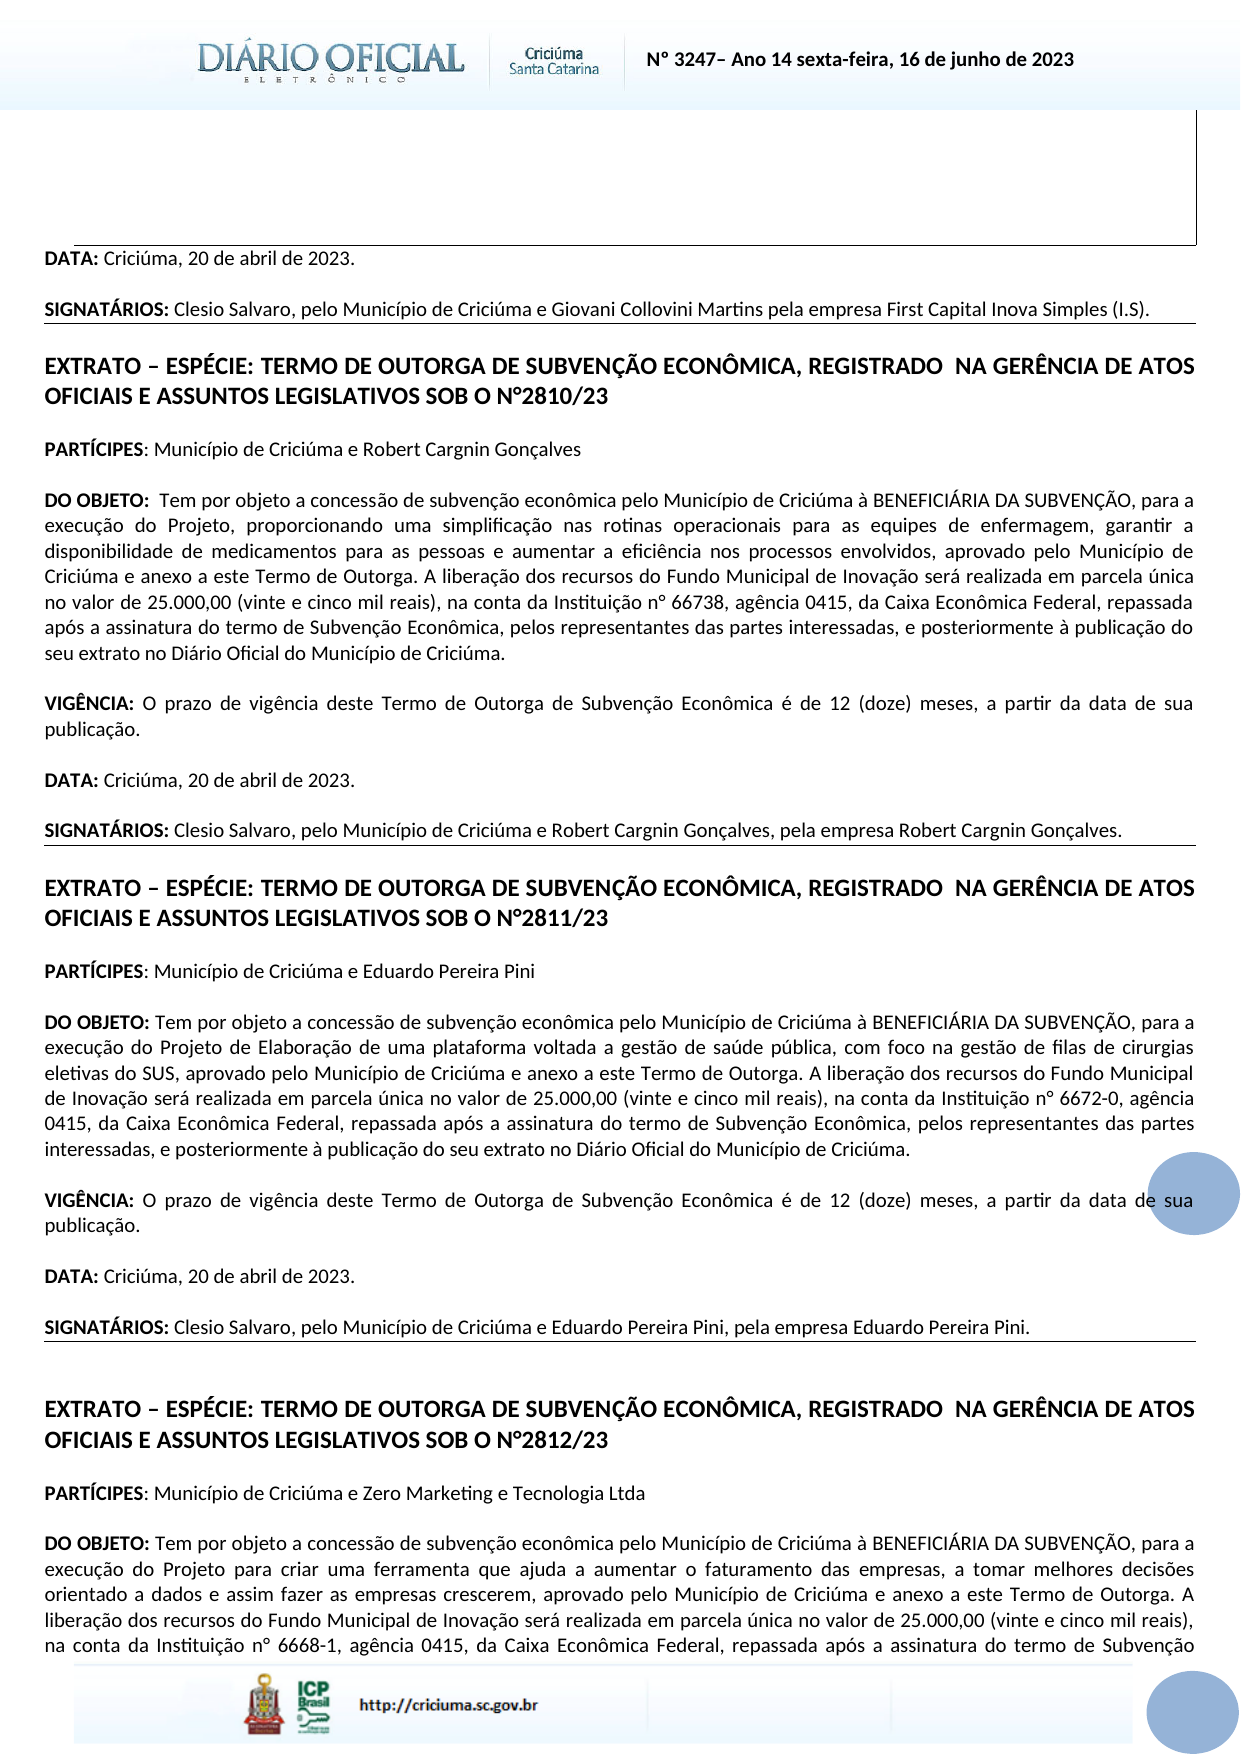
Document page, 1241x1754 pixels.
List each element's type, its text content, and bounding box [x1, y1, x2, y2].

text SIGNATÁRIOS: Clesio Salvaro, pelo Município de Criciúma e Eduardo Pereira Pini, pela empresa Eduardo Pereira Pini. [44, 1314, 1196, 1341]
text SIGNATÁRIOS: Clesio Salvaro, pelo Município de Criciúma e Giovani Collovini Martins pela empresa First Capital Inova Simples (I.S). [44, 296, 1196, 323]
text EXTRATO – ESPÉCIE: TERMO DE OUTORGA DE SUBVENÇÃO ECONÔMICA, REGISTRADO NA GERÊNCIA DE ATOS OFICIAIS E ASSUNTOS LEGISLATIVOS SOB O N°2812/23 [44, 1393, 1196, 1454]
text PARTÍCIPES: Município de Criciúma e Zero Marketing e Tecnologia Ltda [44, 1480, 1196, 1505]
text PARTÍCIPES: Município de Criciúma e Eduardo Pereira Pini [44, 958, 1196, 983]
text VIGÊNCIA: O prazo de vigência deste Termo de Outorga de Subvenção Econômica é de 12 (doze) meses, a partir da data de sua publicação. [44, 691, 1196, 741]
text DATA: Criciúma, 20 de abril de 2023. [44, 767, 1196, 792]
text EXTRATO – ESPÉCIE: TERMO DE OUTORGA DE SUBVENÇÃO ECONÔMICA, REGISTRADO NA GERÊNCIA DE ATOS OFICIAIS E ASSUNTOS LEGISLATIVOS SOB O N°2810/23 [44, 350, 1196, 411]
text DATA: Criciúma, 20 de abril de 2023. [44, 245, 1196, 271]
text DO OBJETO: Tem por objeto a concessão de subvenção econômica pelo Município de Criciúma à BENEFICIÁRIA DA SUBVENÇÃO, para a execução do Projeto para criar uma ferramenta que ajuda a aumentar o faturamento das empresas, a tomar melhores decisões orientado a dados e assim fazer as empresas crescerem, aprovado pelo Município de Criciúma e anexo a este Termo de Outorga. A liberação dos recursos do Fundo Municipal de Inovação será realizada em parcela única no valor de 25.000,00 (vinte e cinco mil reais), na conta da Instituição n° 6668-1, agência 0415, da Caixa Econômica Federal, repassada após a assinatura do termo de Subvenção [44, 1531, 1196, 1658]
text VIGÊNCIA: O prazo de vigência deste Termo de Outorga de Subvenção Econômica é de 12 (doze) meses, a partir da data de sua publicação. [44, 1187, 1196, 1238]
text DO OBJETO: Tem por objeto a concessão de subvenção econômica pelo Município de Criciúma à BENEFICIÁRIA DA SUBVENÇÃO, para a execução do Projeto, proporcionando uma simplificação nas rotinas operacionais para as equipes de enfermagem, garantir a disponibilidade de medicamentos para as pessoas e aumentar a eficiência nos processos envolvidos, aprovado pelo Município de Criciúma e anexo a este Termo de Outorga. A liberação dos recursos do Fundo Municipal de Inovação será realizada em parcela única no valor de 25.000,00 (vinte e cinco mil reais), na conta da Instituição n° 66738, agência 0415, da Caixa Econômica Federal, repassada após a assinatura do termo de Subvenção Econômica, pelos representantes das partes interessadas, e posteriormente à publicação do seu extrato no Diário Oficial do Município de Criciúma. [44, 487, 1196, 665]
text DATA: Criciúma, 20 de abril de 2023. [44, 1263, 1196, 1288]
text DO OBJETO: Tem por objeto a concessão de subvenção econômica pelo Município de Criciúma à BENEFICIÁRIA DA SUBVENÇÃO, para a execução do Projeto de Elaboração de uma plataforma voltada a gestão de saúde pública, com foco na gestão de filas de cirurgias eletivas do SUS, aprovado pelo Município de Criciúma e anexo a este Termo de Outorga. A liberação dos recursos do Fundo Municipal de Inovação será realizada em parcela única no valor de 25.000,00 (vinte e cinco mil reais), na conta da Instituição n° 6672-0, agência 0415, da Caixa Econômica Federal, repassada após a assinatura do termo de Subvenção Econômica, pelos representantes das partes interessadas, e posteriormente à publicação do seu extrato no Diário Oficial do Município de Criciúma. [44, 1009, 1196, 1161]
text PARTÍCIPES: Município de Criciúma e Robert Cargnin Gonçalves [44, 436, 1196, 462]
text SIGNATÁRIOS: Clesio Salvaro, pelo Município de Criciúma e Robert Cargnin Gonçalves, pela empresa Robert Cargnin Gonçalves. [44, 818, 1196, 845]
text EXTRATO – ESPÉCIE: TERMO DE OUTORGA DE SUBVENÇÃO ECONÔMICA, REGISTRADO NA GERÊNCIA DE ATOS OFICIAIS E ASSUNTOS LEGISLATIVOS SOB O N°2811/23 [44, 872, 1196, 933]
